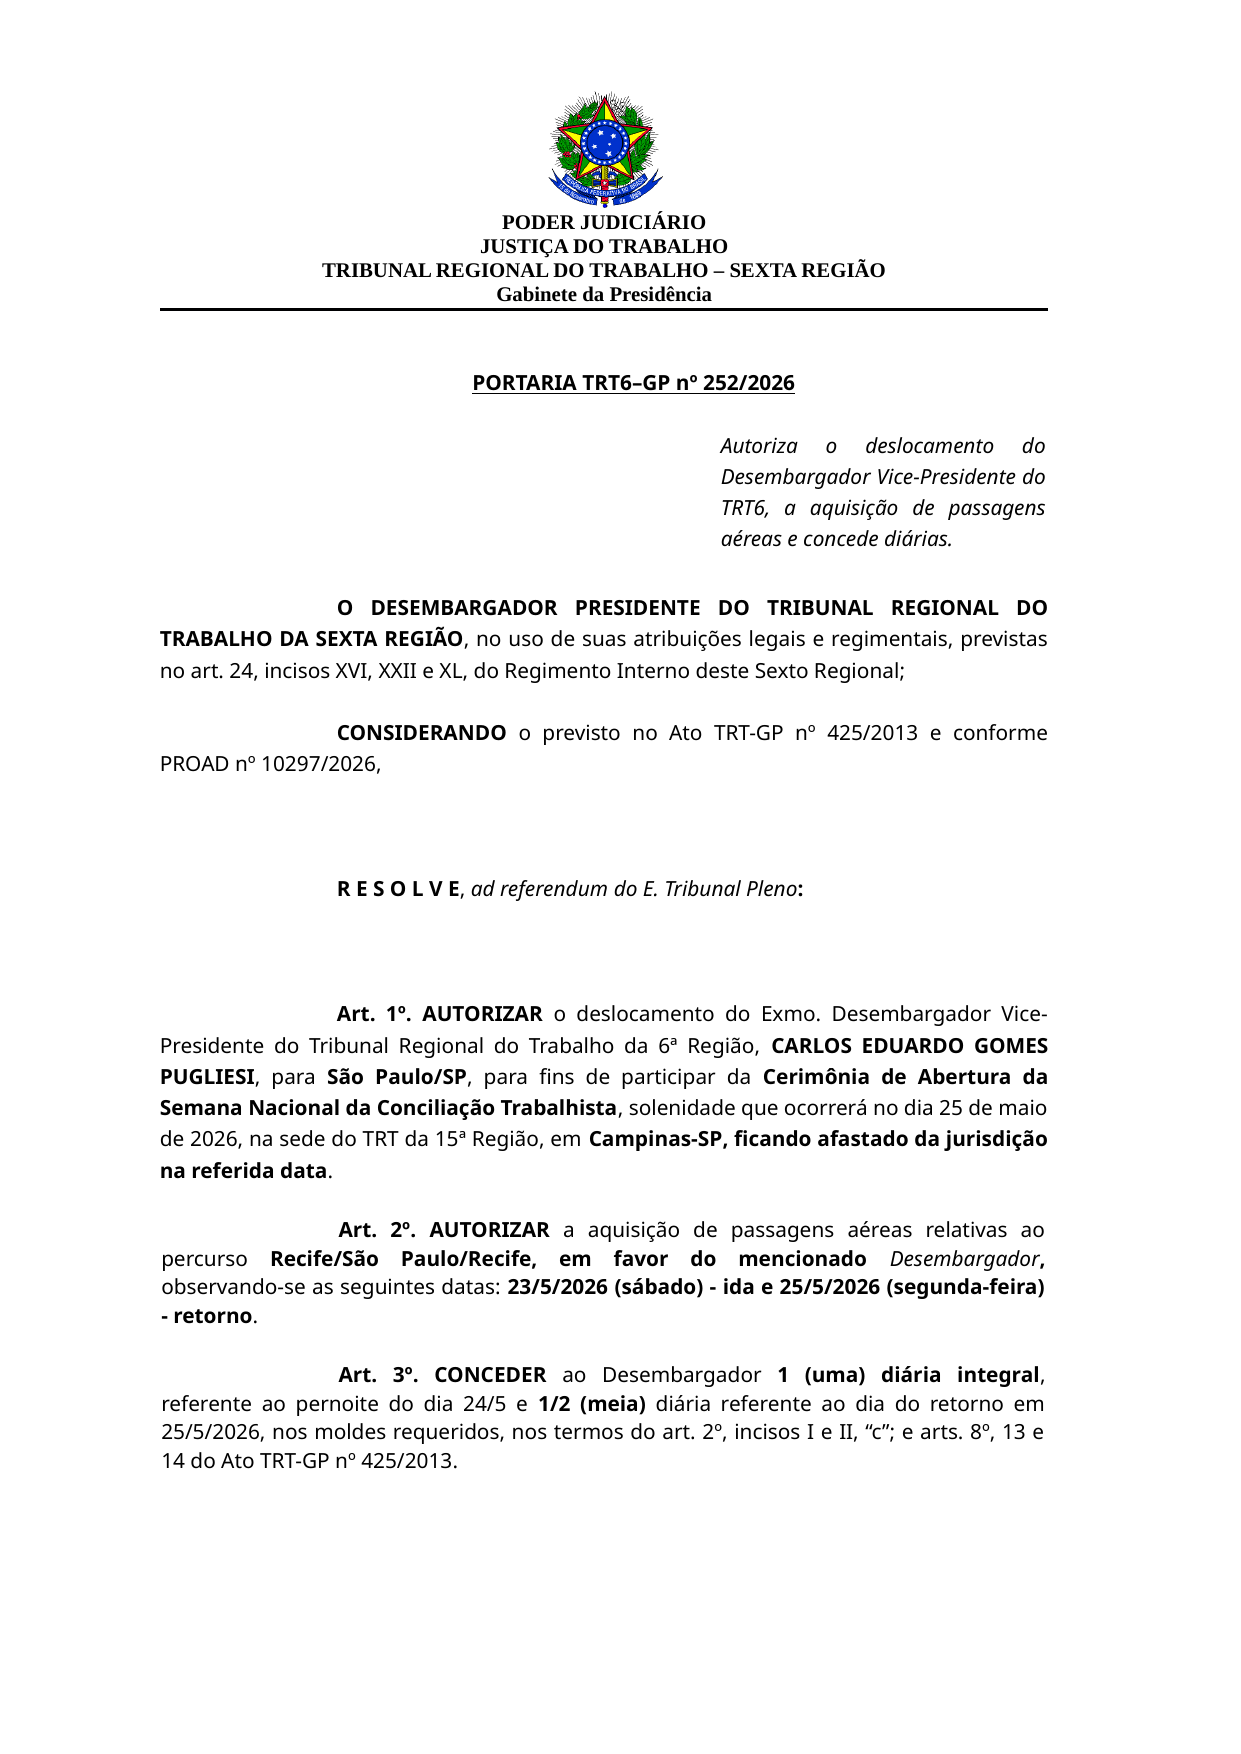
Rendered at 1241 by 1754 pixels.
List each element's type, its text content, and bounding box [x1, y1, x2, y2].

text CONSIDERANDO o previsto no Ato TRT-GP nº 425/2013 e conforme PROAD nº 10297/2026, [159, 716, 1048, 778]
text Art. 3º. CONCEDER ao Desembargador 1 (uma) diária integral, referente ao pernoite do dia 24/5 e 1/2 (meia) diária referente ao dia do retorno em 25/5/2026, nos moldes requeridos, nos termos do art. 2º, incisos I e II, “c”; e arts. 8º, 13 e 14 do Ato TRT-GP nº 425/2013. [161, 1361, 1045, 1474]
subtitle PORTARIA TRT6–GP nº 252/2026 [218, 368, 1048, 397]
text Art. 2º. AUTORIZAR a aquisição de passagens aéreas relativas ao percurso Recife/São Paulo/Recife, em favor do mencionado Desembargador, observando-se as seguintes datas: 23/5/2026 (sábado) - ida e 25/5/2026 (segunda-feira) - retorno. [161, 1216, 1045, 1329]
text Autoriza o deslocamento do Desembargador Vice-Presidente do TRT6, a aquisição de passagens aéreas e concede diárias. [721, 428, 1048, 553]
text O DESEMBARGADOR PRESIDENTE DO TRIBUNAL REGIONAL DO TRABALHO DA SEXTA REGIÃO, no uso de suas atribuições legais e regimentais, previstas no art. 24, incisos XVI, XXII e XL, do Regimento Interno deste Sexto Regional; [159, 591, 1048, 684]
text Art. 1º. AUTORIZAR o deslocamento do Exmo. Desembargador Vice-Presidente do Tribunal Regional do Trabalho da 6ª Região, CARLOS EDUARDO GOMES PUGLIESI, para São Paulo/SP, para fins de participar da Cerimônia de Abertura da Semana Nacional da Conciliação Trabalhista, solenidade que ocorrerá no dia 25 de maio de 2026, na sede do TRT da 15ª Região, em Campinas-SP, ficando afastado da jurisdição na referida data. [159, 997, 1048, 1184]
text R E S O L V E, ad referendum do E. Tribunal Pleno: [159, 872, 1048, 903]
